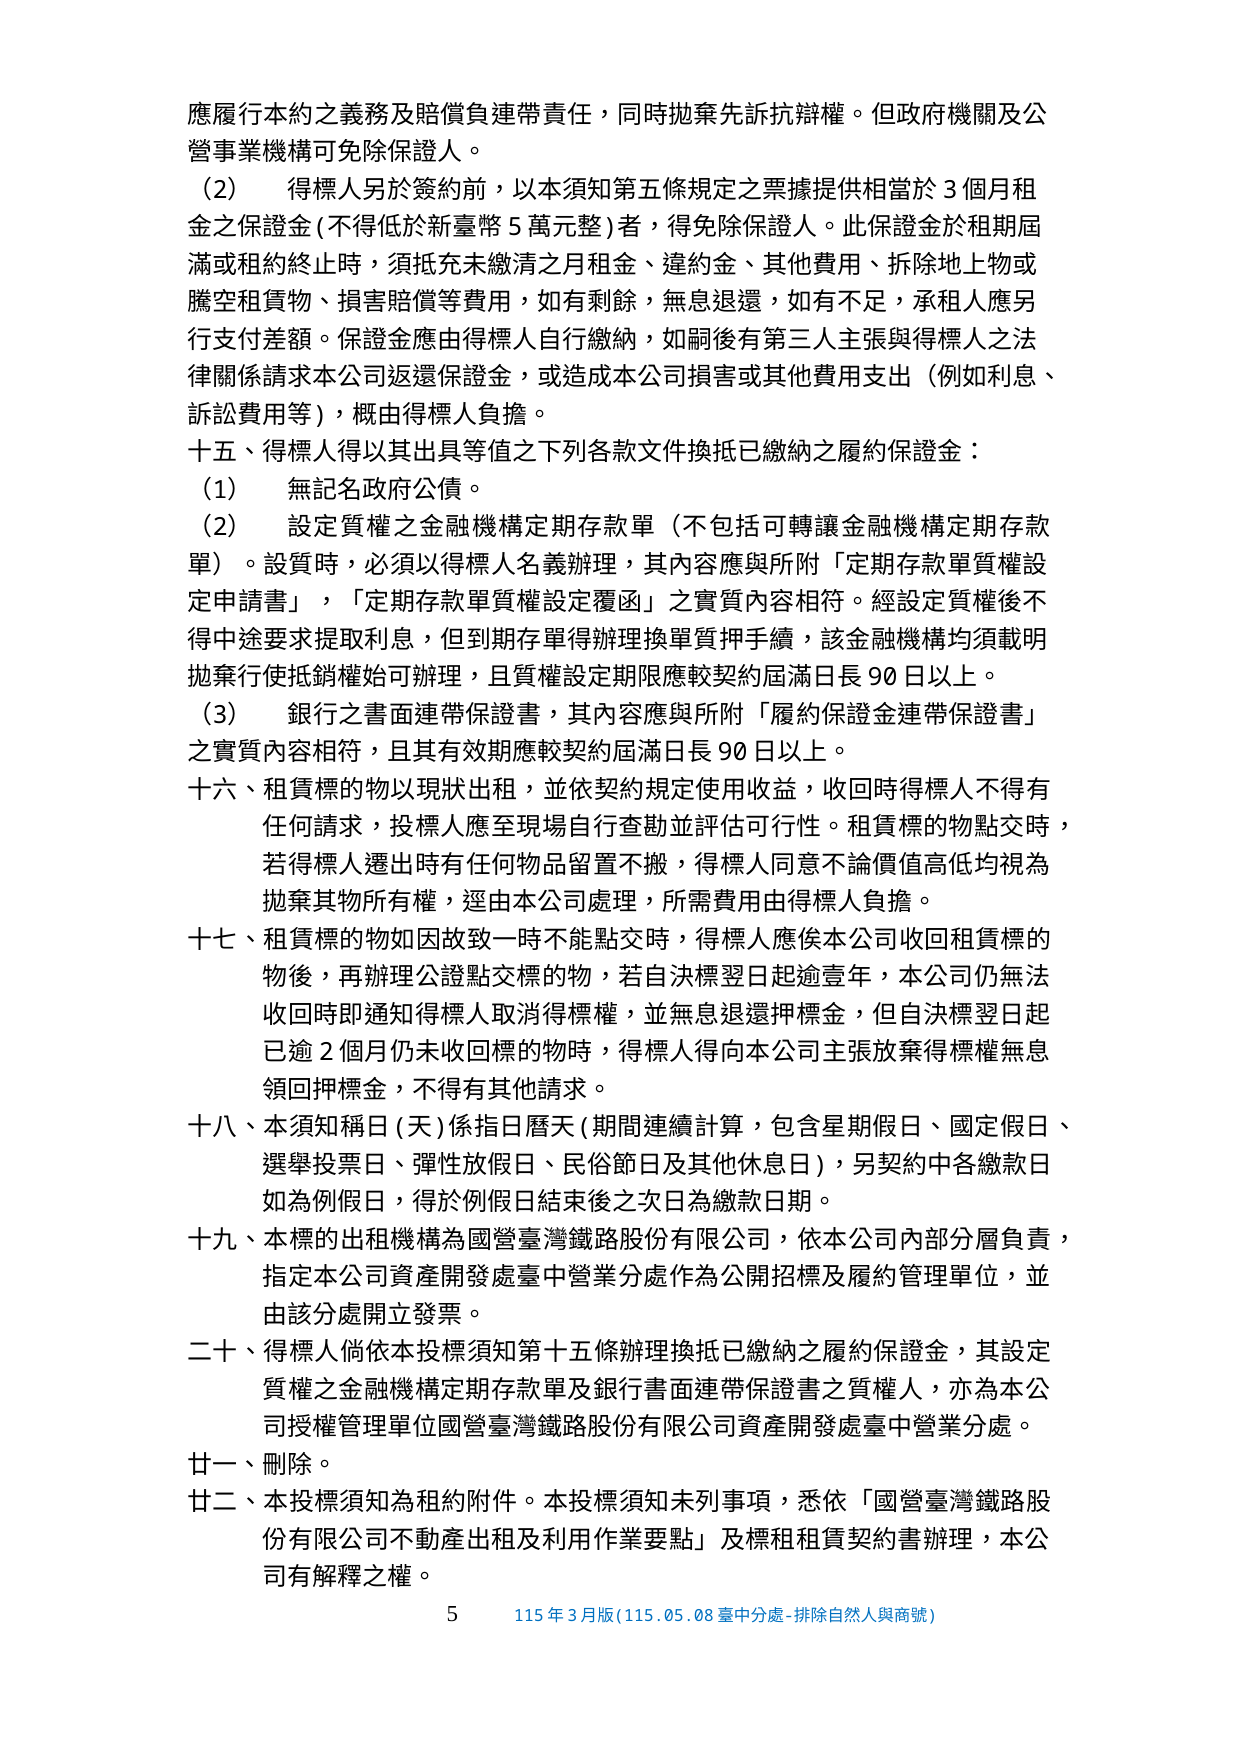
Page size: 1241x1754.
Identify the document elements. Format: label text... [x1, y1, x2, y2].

list 銀行之書面連帶保證書，其內容應與所附「履約保證金連帶保證書」之實質內容相符，且其有效期應較契約屆滿日長90日以上。 [187, 693, 1051, 768]
text 十七、租賃標的物如因故致一時不能點交時，得標人應俟本公司收回租賃標的物後，再辦理公證點交標的物，若自決標翌日起逾壹年，本公司仍無法收回時即通知得標人取消得標權，並無息退還押標金，但自決標翌日起已逾2個月仍未收回標的物時，得標人得向本公司主張放棄得標權無息領回押標金，不得有其他請求。 [187, 918, 1053, 1106]
text 十六、租賃標的物以現狀出租，並依契約規定使用收益，收回時得標人不得有任何請求，投標人應至現場自行查勘並評估可行性。租賃標的物點交時，若得標人遷出時有任何物品留置不搬，得標人同意不論價值高低均視為拋棄其物所有權，逕由本公司處理，所需費用由得標人負擔。 [187, 768, 1053, 918]
text 十八、本須知稱日(天)係指日曆天(期間連續計算，包含星期假日、國定假日、選舉投票日、彈性放假日、民俗節日及其他休息日)，另契約中各繳款日如為例假日，得於例假日結束後之次日為繳款日期。 [187, 1106, 1053, 1218]
list 得標人另於簽約前，以本須知第五條規定之票據提供相當於3個月租金之保證金(不得低於新臺幣5萬元整)者，得免除保證人。此保證金於租期屆滿或租約終止時，須抵充未繳清之月租金、違約金、其他費用、拆除地上物或騰空租賃物、損害賠償等費用，如有剩餘，無息退還，如有不足，承租人應另行支付差額。保證金應由得標人自行繳納，如嗣後有第三人主張與得標人之法律關係請求本公司返還保證金，或造成本公司損害或其他費用支出（例如利息、訴訟費用等)，概由得標人負擔。 [187, 168, 1047, 431]
text 十五、得標人得以其出具等值之下列各款文件換抵已繳納之履約保證金： [187, 431, 1053, 468]
list 設定質權之金融機構定期存款單（不包括可轉讓金融機構定期存款單）。設質時，必須以得標人名義辦理，其內容應與所附「定期存款單質權設定申請書」，「定期存款單質權設定覆函」之實質內容相符。經設定質權後不得中途要求提取利息，但到期存單得辦理換單質押手續，該金融機構均須載明拋棄行使抵銷權始可辦理，且質權設定期限應較契約屆滿日長90日以上。 [187, 506, 1051, 693]
text 十九、本標的出租機構為國營臺灣鐵路股份有限公司，依本公司內部分層負責，指定本公司資產開發處臺中營業分處作為公開招標及履約管理單位，並由該分處開立發票。 [187, 1218, 1053, 1331]
text 二十、得標人倘依本投標須知第十五條辦理換抵已繳納之履約保證金，其設定質權之金融機構定期存款單及銀行書面連帶保證書之質權人，亦為本公司授權管理單位國營臺灣鐵路股份有限公司資產開發處臺中營業分處。 [187, 1331, 1053, 1443]
text 廿二、本投標須知為租約附件。本投標須知未列事項，悉依「國營臺灣鐵路股份有限公司不動產出租及利用作業要點」及標租租賃契約書辦理，本公司有解釋之權。 [187, 1481, 1053, 1593]
list 無記名政府公債。 [187, 468, 1051, 506]
list 應履行本約之義務及賠償負連帶責任，同時拋棄先訴抗辯權。但政府機關及公營事業機構可免除保證人。 [187, 93, 1051, 168]
text 廿一、刪除。 [187, 1443, 1053, 1481]
